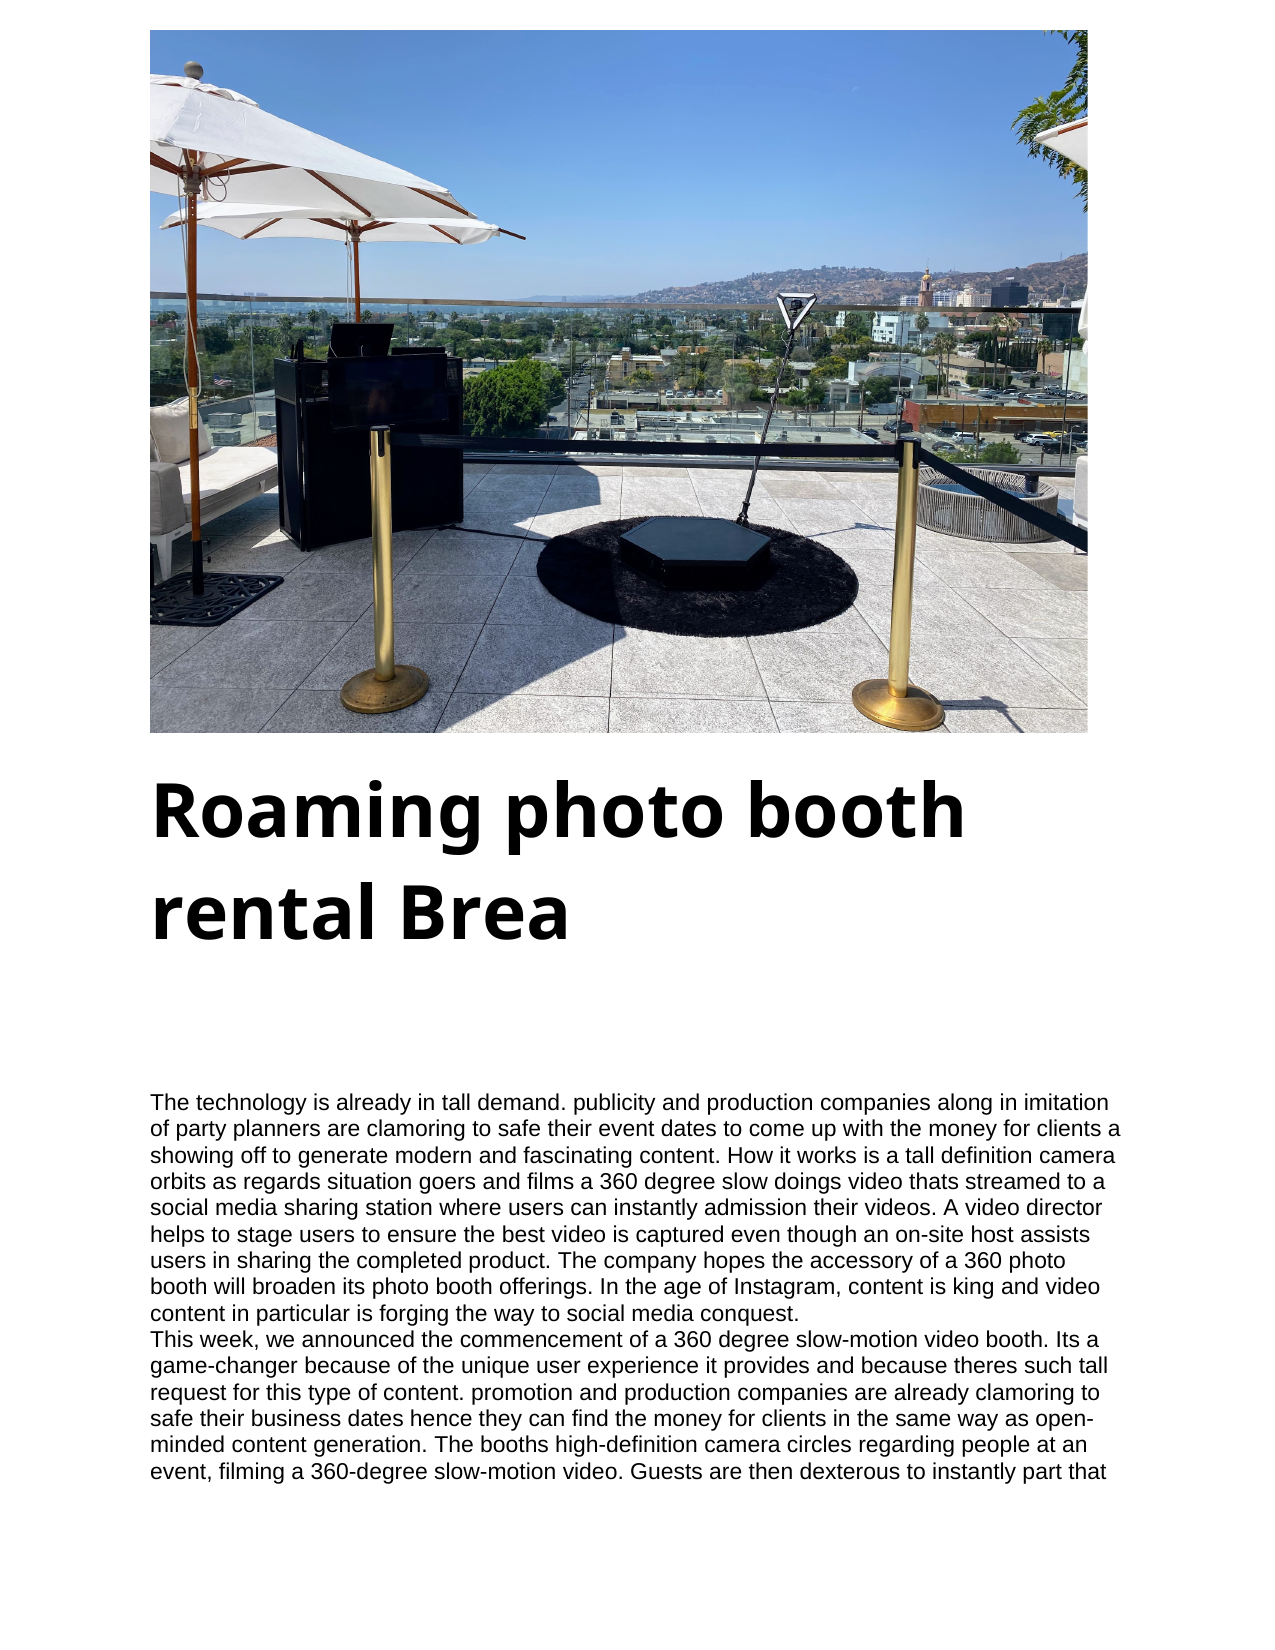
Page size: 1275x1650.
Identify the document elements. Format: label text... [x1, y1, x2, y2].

picture [150, 30, 1088, 733]
subtitle Roaming photo booth rental Brea [150, 757, 1125, 962]
text The technology is already in tall demand. publicity and production companies along in imitation of party planners are clamoring to safe their event dates to come up with the money for clients a showing off to generate modern and fascinating content. How it works is a tall definition camera orbits as regards situation goers and films a 360 degree slow doings video thats streamed to a social media sharing station where users can instantly admission their videos. A video director helps to stage users to ensure the best video is captured even though an on-site host assists users in sharing the completed product. The company hopes the accessory of a 360 photo booth will broaden its photo booth offerings. In the age of Instagram, content is king and video content in particular is forging the way to social media conquest. [150, 1089, 1125, 1326]
text This week, we announced the commencement of a 360 degree slow-motion video booth. Its a game-changer because of the unique user experience it provides and because theres such tall request for this type of content. promotion and production companies are already clamoring to safe their business dates hence they can find the money for clients in the same way as open-minded content generation. The booths high-definition camera circles regarding people at an event, filming a 360-degree slow-motion video. Guests are then dexterous to instantly part that [150, 1326, 1125, 1484]
